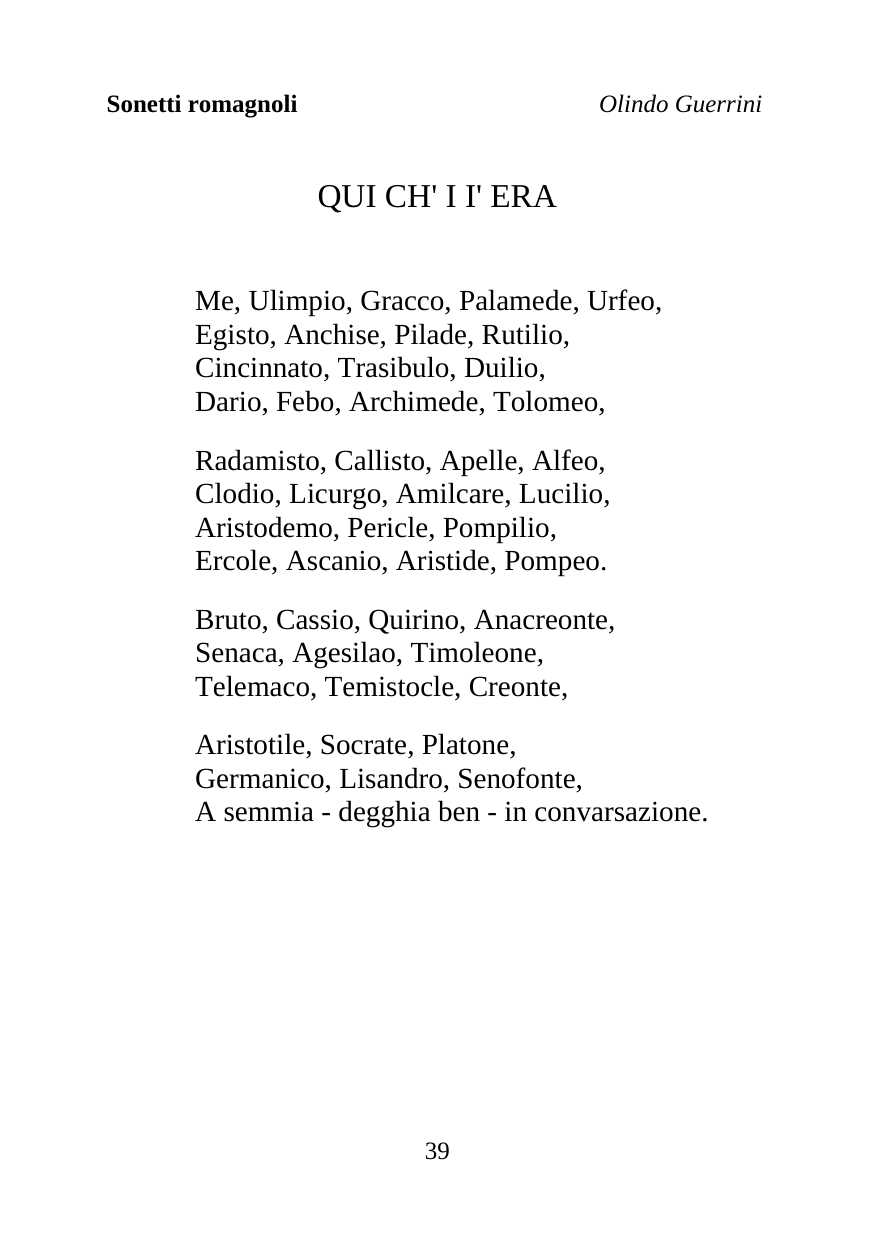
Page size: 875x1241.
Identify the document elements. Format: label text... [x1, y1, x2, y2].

text Me, Ulimpio, Gracco, Palamede, Urfeo, Egisto, Anchise, Pilade, Rutilio, Cincinnato, Trasibulo, Duilio, Dario, Febo, Archimede, Tolomeo, [195, 283, 768, 418]
text Bruto, Cassio, Quirino, Anacreonte, Senaca, Agesilao, Timoleone, Telemaco, Temistocle, Creonte, [195, 602, 768, 702]
text Aristotile, Socrate, Platone, Germanico, Lisandro, Senofonte, A semmia - degghia ben - in convarsazione. [195, 727, 768, 828]
text Radamisto, Callisto, Apelle, Alfeo, Clodio, Licurgo, Amilcare, Lucilio, Aristodemo, Pericle, Pompilio, Ercole, Ascanio, Aristide, Pompeo. [195, 443, 768, 577]
subtitle QUI CH' I I' ERA [106, 176, 768, 214]
